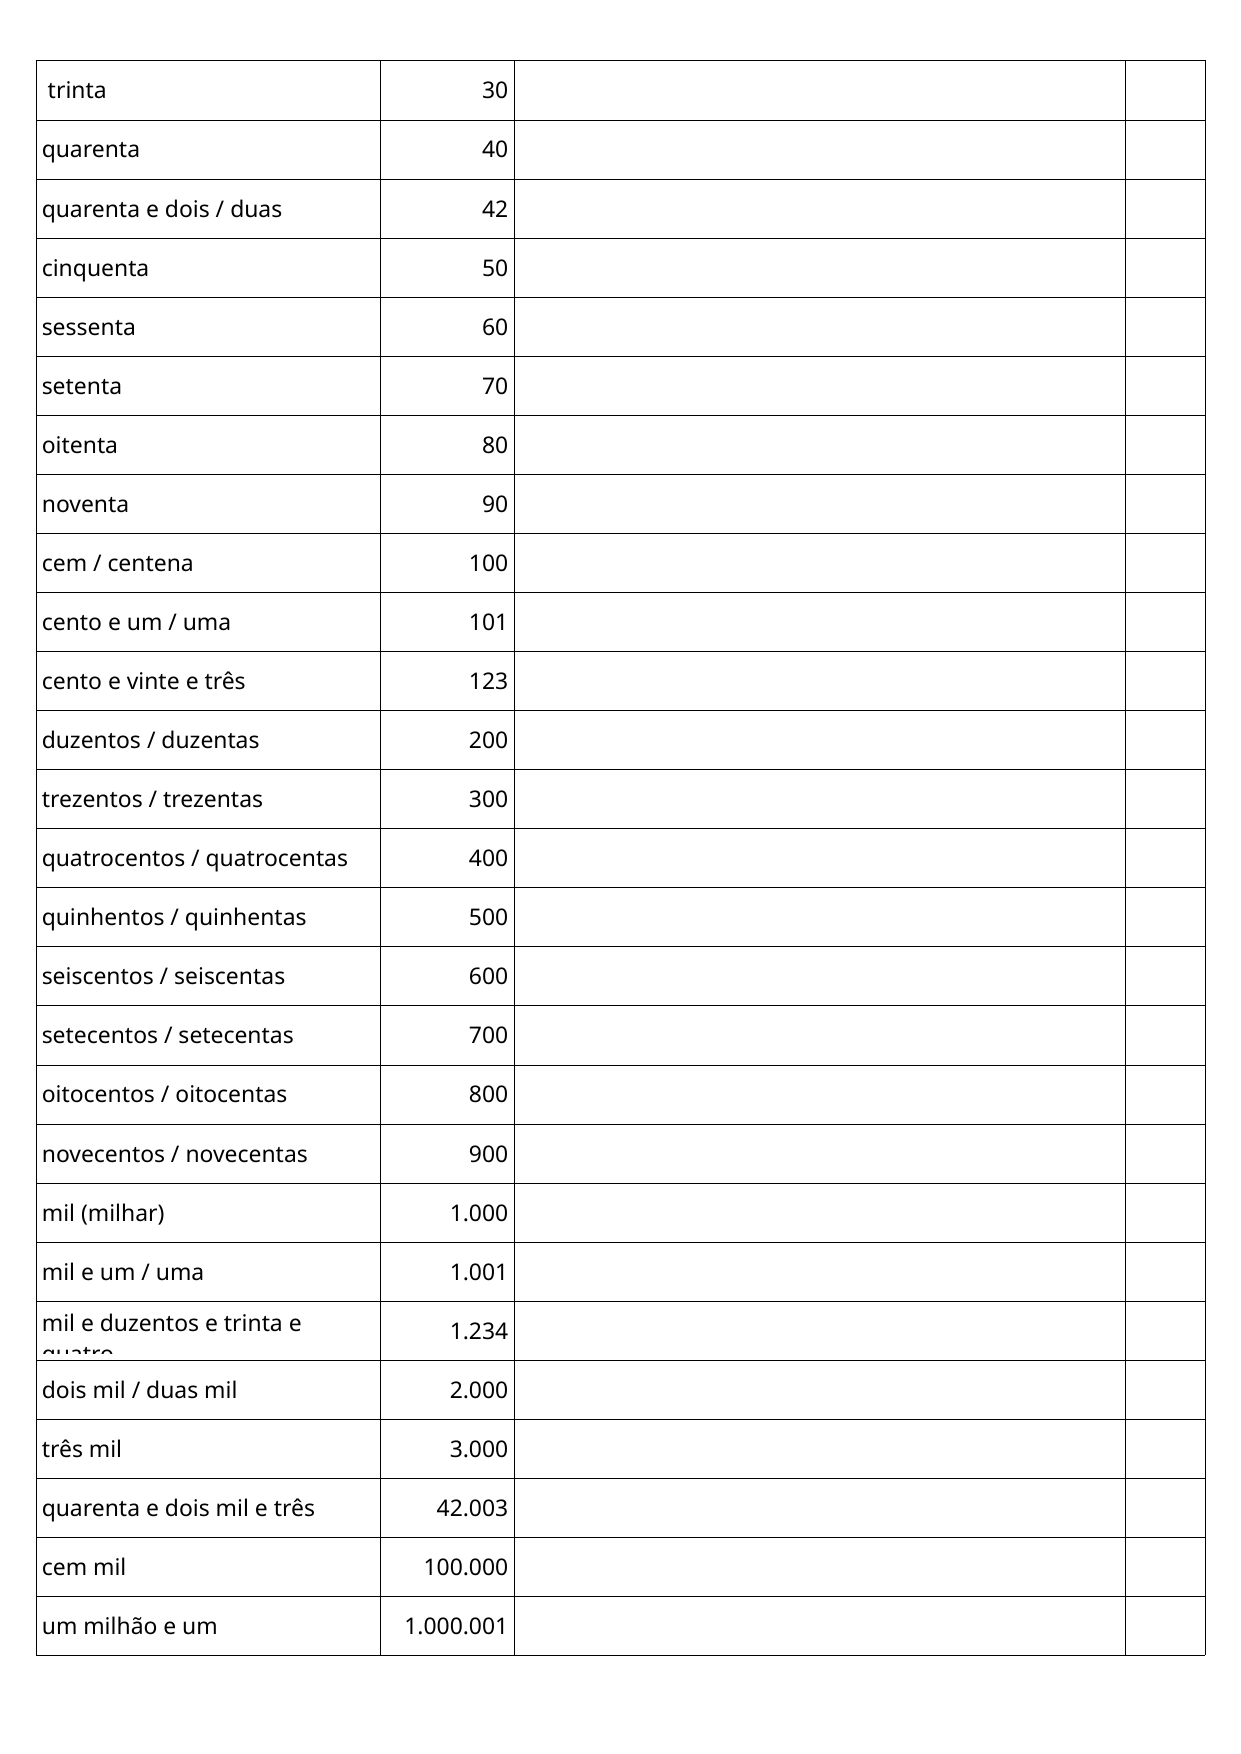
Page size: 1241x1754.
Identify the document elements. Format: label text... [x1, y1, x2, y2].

table_cell [515, 475, 1125, 533]
table_cell 2.000 [381, 1361, 514, 1419]
table_cell [515, 947, 1125, 1005]
table_cell [1126, 357, 1205, 415]
table_cell [515, 416, 1125, 474]
table_cell 900 [381, 1125, 514, 1183]
table_cell [1126, 239, 1205, 297]
table_cell quarenta e dois / duas [37, 180, 380, 238]
table_cell [515, 1597, 1125, 1655]
table_cell [515, 1361, 1125, 1419]
table_cell [515, 357, 1125, 415]
table_cell [1126, 475, 1205, 533]
table_cell [1126, 1184, 1205, 1242]
table_cell 3.000 [381, 1420, 514, 1478]
table_cell quinhentos / quinhentas [37, 888, 380, 946]
table_cell [515, 61, 1125, 119]
table_cell [515, 1125, 1125, 1183]
table_cell [1126, 652, 1205, 710]
table_cell 42.003 [381, 1479, 514, 1537]
table_cell 60 [381, 298, 514, 356]
table_cell [515, 1243, 1125, 1301]
table_cell cento e vinte e três [37, 652, 380, 710]
table_cell 1.000.001 [381, 1597, 514, 1655]
table_cell seiscentos / seiscentas [37, 947, 380, 1005]
table_cell [515, 770, 1125, 828]
table_cell [515, 121, 1125, 178]
table_cell [1126, 1125, 1205, 1183]
table_cell 70 [381, 357, 514, 415]
table_cell setenta [37, 357, 380, 415]
table_cell sessenta [37, 298, 380, 356]
table_cell 500 [381, 888, 514, 946]
table_cell [515, 1420, 1125, 1478]
table_cell [515, 593, 1125, 651]
table_cell [1126, 121, 1205, 178]
table_cell [1126, 888, 1205, 946]
table_cell 30 [381, 61, 514, 119]
table_cell [515, 652, 1125, 710]
table_cell [1126, 1361, 1205, 1419]
table_cell [1126, 180, 1205, 238]
table_cell um milhão e um [37, 1597, 380, 1655]
table_cell oitocentos / oitocentas [37, 1066, 380, 1123]
table_cell [1126, 534, 1205, 592]
table_cell [515, 1006, 1125, 1064]
table_cell [1126, 711, 1205, 769]
table_cell [1126, 61, 1205, 119]
table_cell [515, 1302, 1125, 1360]
table_cell [515, 829, 1125, 887]
table_cell 42 [381, 180, 514, 238]
table_cell 800 [381, 1066, 514, 1123]
table_cell mil (milhar) [37, 1184, 380, 1242]
table_cell 1.000 [381, 1184, 514, 1242]
table_cell [1126, 947, 1205, 1005]
table_cell 50 [381, 239, 514, 297]
table_cell [515, 1184, 1125, 1242]
table_cell [1126, 416, 1205, 474]
table_cell cem mil [37, 1538, 380, 1596]
table_cell [1126, 1066, 1205, 1123]
table_cell 80 [381, 416, 514, 474]
table_cell [515, 1479, 1125, 1537]
table_cell três mil [37, 1420, 380, 1478]
table_cell 700 [381, 1006, 514, 1064]
table_cell cento e um / uma [37, 593, 380, 651]
table_cell mil e um / uma [37, 1243, 380, 1301]
table_cell trinta [37, 61, 380, 119]
table_cell [515, 888, 1125, 946]
table_cell [1126, 298, 1205, 356]
table_cell quarenta [37, 121, 380, 178]
table_cell 1.234 [381, 1302, 514, 1360]
table_cell 1.001 [381, 1243, 514, 1301]
table_cell [515, 1538, 1125, 1596]
table_cell 123 [381, 652, 514, 710]
table_cell quatrocentos / quatrocentas [37, 829, 380, 887]
table_cell 101 [381, 593, 514, 651]
table_cell [1126, 770, 1205, 828]
table_cell 300 [381, 770, 514, 828]
table_cell duzentos / duzentas [37, 711, 380, 769]
table_cell [515, 180, 1125, 238]
table_cell 100.000 [381, 1538, 514, 1596]
table_cell [515, 239, 1125, 297]
table_cell noventa [37, 475, 380, 533]
table_cell 600 [381, 947, 514, 1005]
table_cell [515, 534, 1125, 592]
table_cell [1126, 1420, 1205, 1478]
table_cell 40 [381, 121, 514, 178]
table_cell 90 [381, 475, 514, 533]
table_cell dois mil / duas mil [37, 1361, 380, 1419]
table_cell [515, 298, 1125, 356]
table_cell [1126, 829, 1205, 887]
table_cell [1126, 1243, 1205, 1301]
table_cell [515, 1066, 1125, 1123]
table_cell oitenta [37, 416, 380, 474]
table_cell trezentos / trezentas [37, 770, 380, 828]
table_cell quarenta e dois mil e três [37, 1479, 380, 1537]
table_cell [1126, 1538, 1205, 1596]
table_cell 400 [381, 829, 514, 887]
table_cell 100 [381, 534, 514, 592]
table_cell [1126, 1597, 1205, 1655]
table_cell cinquenta [37, 239, 380, 297]
table_cell novecentos / novecentas [37, 1125, 380, 1183]
table_cell 200 [381, 711, 514, 769]
table_cell [1126, 1302, 1205, 1360]
table_cell [515, 711, 1125, 769]
table_cell mil e duzentos e trinta e quatro [37, 1302, 380, 1360]
table_cell cem / centena [37, 534, 380, 592]
table_cell [1126, 1006, 1205, 1064]
table_cell [1126, 593, 1205, 651]
table_cell setecentos / setecentas [37, 1006, 380, 1064]
table_cell [1126, 1479, 1205, 1537]
